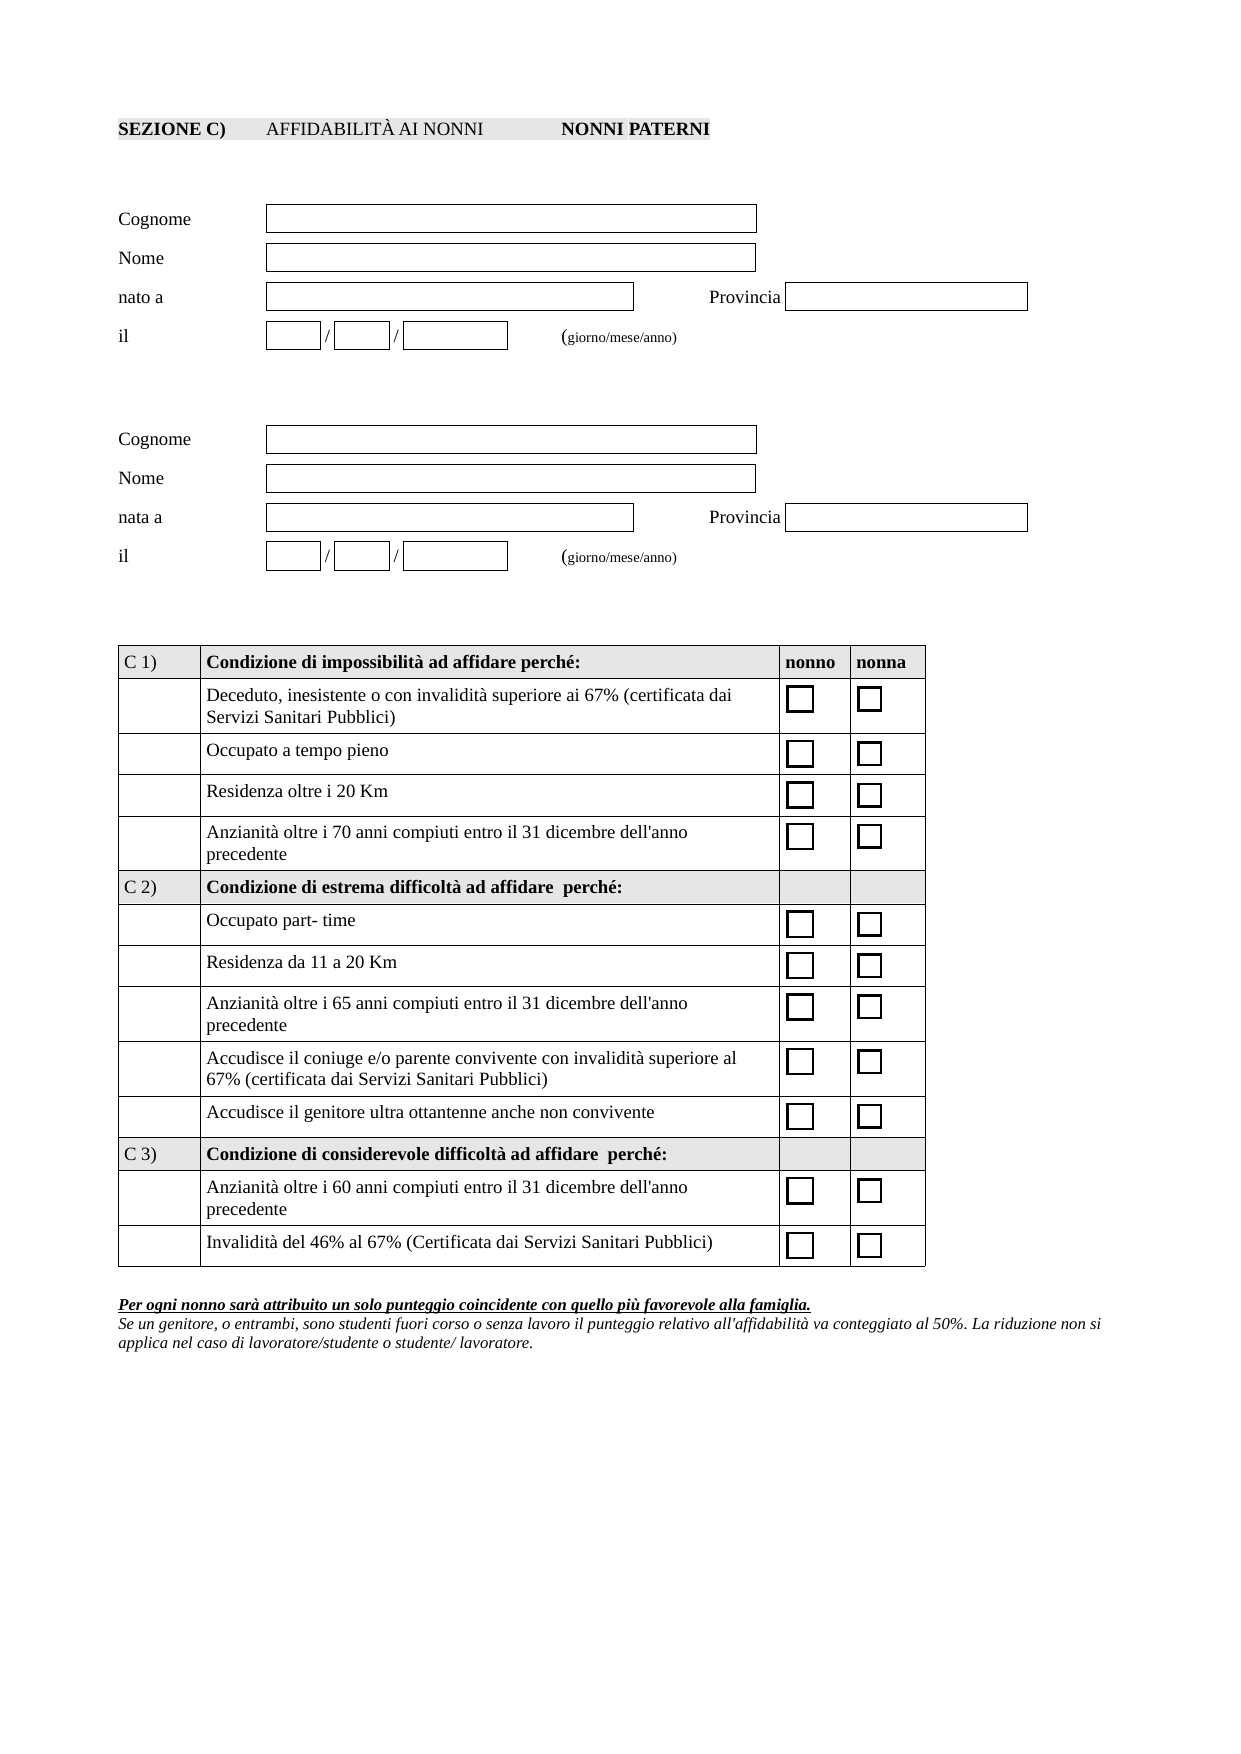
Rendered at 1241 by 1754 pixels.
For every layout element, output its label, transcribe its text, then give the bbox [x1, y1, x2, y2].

text Sezione C) affidabilità ai nonni nonni paterni [118, 118, 1122, 140]
text / [321, 321, 334, 349]
table_header nonna [851, 646, 925, 678]
table_cell Residenza oltre i 20 Km [201, 775, 779, 816]
text Nome [118, 243, 266, 271]
text (giorno/mese/anno) [508, 542, 1122, 570]
table_cell [119, 1042, 200, 1096]
text Provincia [634, 503, 785, 531]
table_cell [851, 1042, 925, 1096]
table_cell Invalidità del 46% al 67% (Certificata dai Servizi Sanitari Pubblici) [201, 1226, 779, 1266]
table_cell Condizione di estrema difficoltà ad affidare perché: [201, 871, 779, 903]
text (giorno/mese/anno) [508, 321, 1122, 349]
text il [118, 321, 266, 349]
table_cell [851, 775, 925, 816]
table_cell [119, 987, 200, 1041]
table_cell [851, 1226, 925, 1266]
table_cell [780, 679, 850, 733]
text nato a [118, 282, 266, 310]
table_cell Residenza da 11 a 20 Km [201, 946, 779, 986]
table_cell [780, 1226, 850, 1266]
table_cell [851, 905, 925, 945]
table_cell [119, 679, 200, 733]
table_cell [780, 1042, 850, 1096]
table_cell [119, 905, 200, 945]
table_cell Accudisce il genitore ultra ottantenne anche non convivente [201, 1097, 779, 1137]
text Provincia [634, 282, 785, 310]
table_cell Occupato a tempo pieno [201, 734, 779, 774]
table_cell [119, 775, 200, 816]
table_cell Anzianità oltre i 60 anni compiuti entro il 31 dicembre dell'anno precedente [201, 1171, 779, 1225]
text [757, 425, 1122, 453]
text Nome [118, 464, 266, 492]
text / [321, 542, 334, 570]
table_cell [851, 946, 925, 986]
table_header nonno [780, 646, 850, 678]
table_cell [119, 1171, 200, 1225]
text nata a [118, 503, 266, 531]
table_cell [119, 734, 200, 774]
table_cell [780, 987, 850, 1041]
table_cell [780, 1171, 850, 1225]
text [1028, 503, 1122, 531]
table_cell Anzianità oltre i 65 anni compiuti entro il 31 dicembre dell'anno precedente [201, 987, 779, 1041]
table_cell [780, 1138, 850, 1170]
table_cell Anzianità oltre i 70 anni compiuti entro il 31 dicembre dell'anno precedente [201, 817, 779, 870]
text il [118, 542, 266, 570]
text [1028, 282, 1122, 310]
text / [390, 321, 403, 349]
table_cell [851, 987, 925, 1041]
table_cell [780, 905, 850, 945]
table_cell [780, 817, 850, 870]
table_cell [851, 1171, 925, 1225]
table_cell [119, 1226, 200, 1266]
table_header Condizione di impossibilità ad affidare perché: [201, 646, 779, 678]
text Cognome [118, 425, 266, 453]
table_cell [119, 817, 200, 870]
table_cell [780, 871, 850, 903]
text [756, 243, 1122, 271]
table_cell [851, 871, 925, 903]
table_cell Deceduto, inesistente o con invalidità superiore ai 67% (certificata dai Servizi Sanitari Pubblici) [201, 679, 779, 733]
text Se un genitore, o entrambi, sono studenti fuori corso o senza lavoro il punteggio relativo all'affidabilità va conteggiato al 50%. La riduzione non si applica nel caso di lavoratore/studente o studente/ lavoratore. [118, 1314, 1122, 1352]
text Cognome [118, 204, 266, 232]
table_cell [780, 946, 850, 986]
text [757, 204, 1122, 232]
text / [390, 542, 403, 570]
table_cell [119, 1097, 200, 1137]
table_cell Condizione di considerevole difficoltà ad affidare perché: [201, 1138, 779, 1170]
text Per ogni nonno sarà attribuito un solo punteggio coincidente con quello più favorevole alla famiglia. [118, 1295, 1122, 1314]
table_cell [851, 679, 925, 733]
table_header C 1) [119, 646, 200, 678]
table_cell [851, 1097, 925, 1137]
table_cell [780, 775, 850, 816]
table_cell Occupato part- time [201, 905, 779, 945]
text [756, 464, 1122, 492]
table_cell [119, 946, 200, 986]
table_cell Accudisce il coniuge e/o parente convivente con invalidità superiore al 67% (certificata dai Servizi Sanitari Pubblici) [201, 1042, 779, 1096]
table_cell [851, 734, 925, 774]
table_cell [780, 1097, 850, 1137]
table_cell [780, 734, 850, 774]
table_cell C 2) [119, 871, 200, 903]
table_cell C 3) [119, 1138, 200, 1170]
table_cell [851, 1138, 925, 1170]
table_cell [851, 817, 925, 870]
